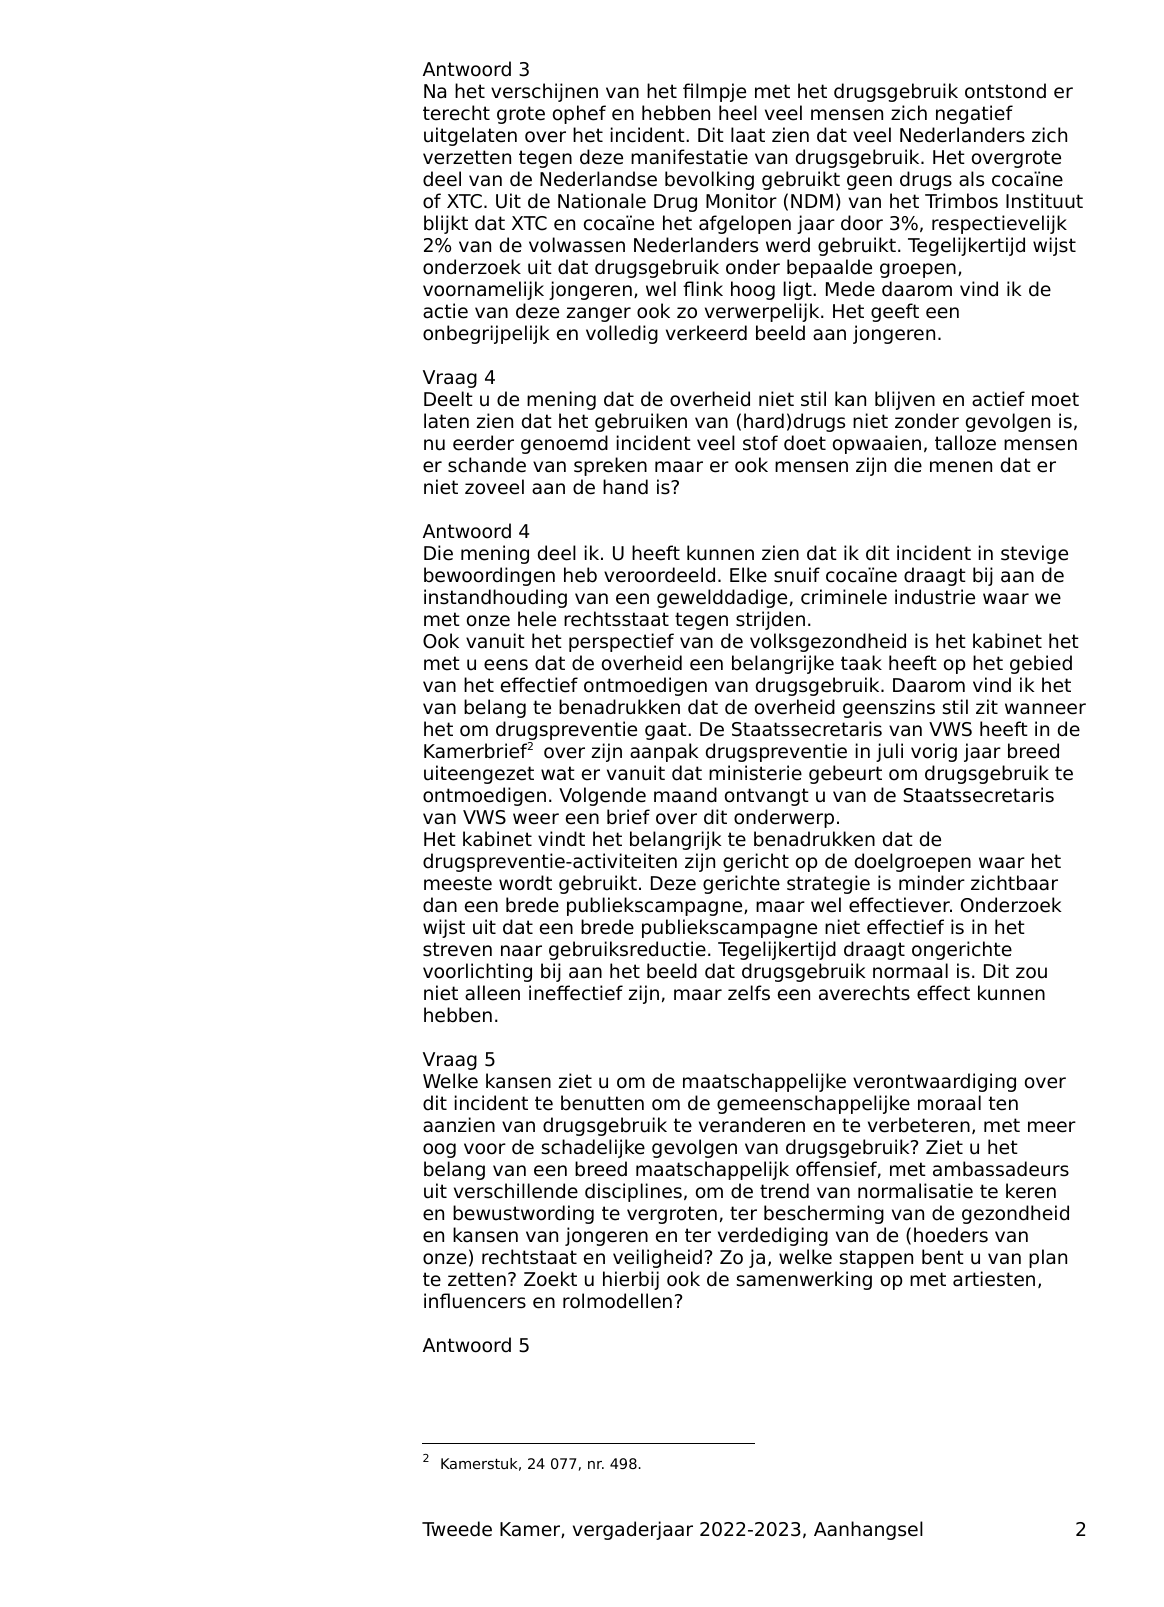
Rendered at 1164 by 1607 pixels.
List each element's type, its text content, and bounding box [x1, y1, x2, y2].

text Kamerstuk, 24 077, nr. 498. [422, 1452, 1087, 1474]
text Welke kansen ziet u om de maatschappelijke verontwaardiging over dit incident te benutten om de gemeenschappelijke moraal ten aanzien van drugsgebruik te veranderen en te verbeteren, met meer oog voor de schadelijke gevolgen van drugsgebruik? Ziet u het belang van een breed maatschappelijk offensief, met ambassadeurs uit verschillende disciplines, om de trend van normalisatie te keren en bewustwording te vergroten, ter bescherming van de gezondheid en kansen van jongeren en ter verdediging van de (hoeders van onze) rechtstaat en veiligheid? Zo ja, welke stappen bent u van plan te zetten? Zoekt u hierbij ook de samenwerking op met artiesten, influencers en rolmodellen? [422, 1071, 1087, 1312]
text Na het verschijnen van het filmpje met het drugsgebruik ontstond er terecht grote ophef en hebben heel veel mensen zich negatief uitgelaten over het incident. Dit laat zien dat veel Nederlanders zich verzetten tegen deze manifestatie van drugsgebruik. Het overgrote deel van de Nederlandse bevolking gebruikt geen drugs als cocaïne of XTC. Uit de Nationale Drug Monitor (NDM) van het Trimbos Instituut blijkt dat XTC en cocaïne het afgelopen jaar door 3%, respectievelijk 2% van de volwassen Nederlanders werd gebruikt. Tegelijkertijd wijst onderzoek uit dat drugsgebruik onder bepaalde groepen, voornamelijk jongeren, wel flink hoog ligt. Mede daarom vind ik de actie van deze zanger ook zo verwerpelijk. Het geeft een onbegrijpelijk en volledig verkeerd beeld aan jongeren. [422, 81, 1087, 345]
text Ook vanuit het perspectief van de volksgezondheid is het kabinet het met u eens dat de overheid een belangrijke taak heeft op het gebied van het effectief ontmoedigen van drugsgebruik. Daarom vind ik het van belang te benadrukken dat de overheid geenszins stil zit wanneer het om drugspreventie gaat. De Staatssecretaris van VWS heeft in de Kamerbrief over zijn aanpak drugspreventie in juli vorig jaar breed uiteengezet wat er vanuit dat ministerie gebeurt om drugsgebruik te ontmoedigen. Volgende maand ontvangt u van de Staatssecretaris van VWS weer een brief over dit onderwerp. [422, 631, 1087, 829]
text Vraag 5 [422, 1049, 1087, 1071]
text Deelt u de mening dat de overheid niet stil kan blijven en actief moet laten zien dat het gebruiken van (hard)drugs niet zonder gevolgen is, nu eerder genoemd incident veel stof doet opwaaien, talloze mensen er schande van spreken maar er ook mensen zijn die menen dat er niet zoveel aan de hand is? [422, 389, 1087, 499]
text Vraag 4 [422, 367, 1087, 389]
text Die mening deel ik. U heeft kunnen zien dat ik dit incident in stevige bewoordingen heb veroordeeld. Elke snuif cocaïne draagt bij aan de instandhouding van een gewelddadige, criminele industrie waar we met onze hele rechtsstaat tegen strijden. [422, 543, 1087, 631]
text Antwoord 4 [422, 521, 1087, 543]
text Antwoord 5 [422, 1335, 1087, 1357]
text Het kabinet vindt het belangrijk te benadrukken dat de drugspreventie-activiteiten zijn gericht op de doelgroepen waar het meeste wordt gebruikt. Deze gerichte strategie is minder zichtbaar dan een brede publiekscampagne, maar wel effectiever. Onderzoek wijst uit dat een brede publiekscampagne niet effectief is in het streven naar gebruiksreductie. Tegelijkertijd draagt ongerichte voorlichting bij aan het beeld dat drugsgebruik normaal is. Dit zou niet alleen ineffectief zijn, maar zelfs een averechts effect kunnen hebben. [422, 829, 1087, 1027]
text Antwoord 3 [422, 59, 1087, 81]
